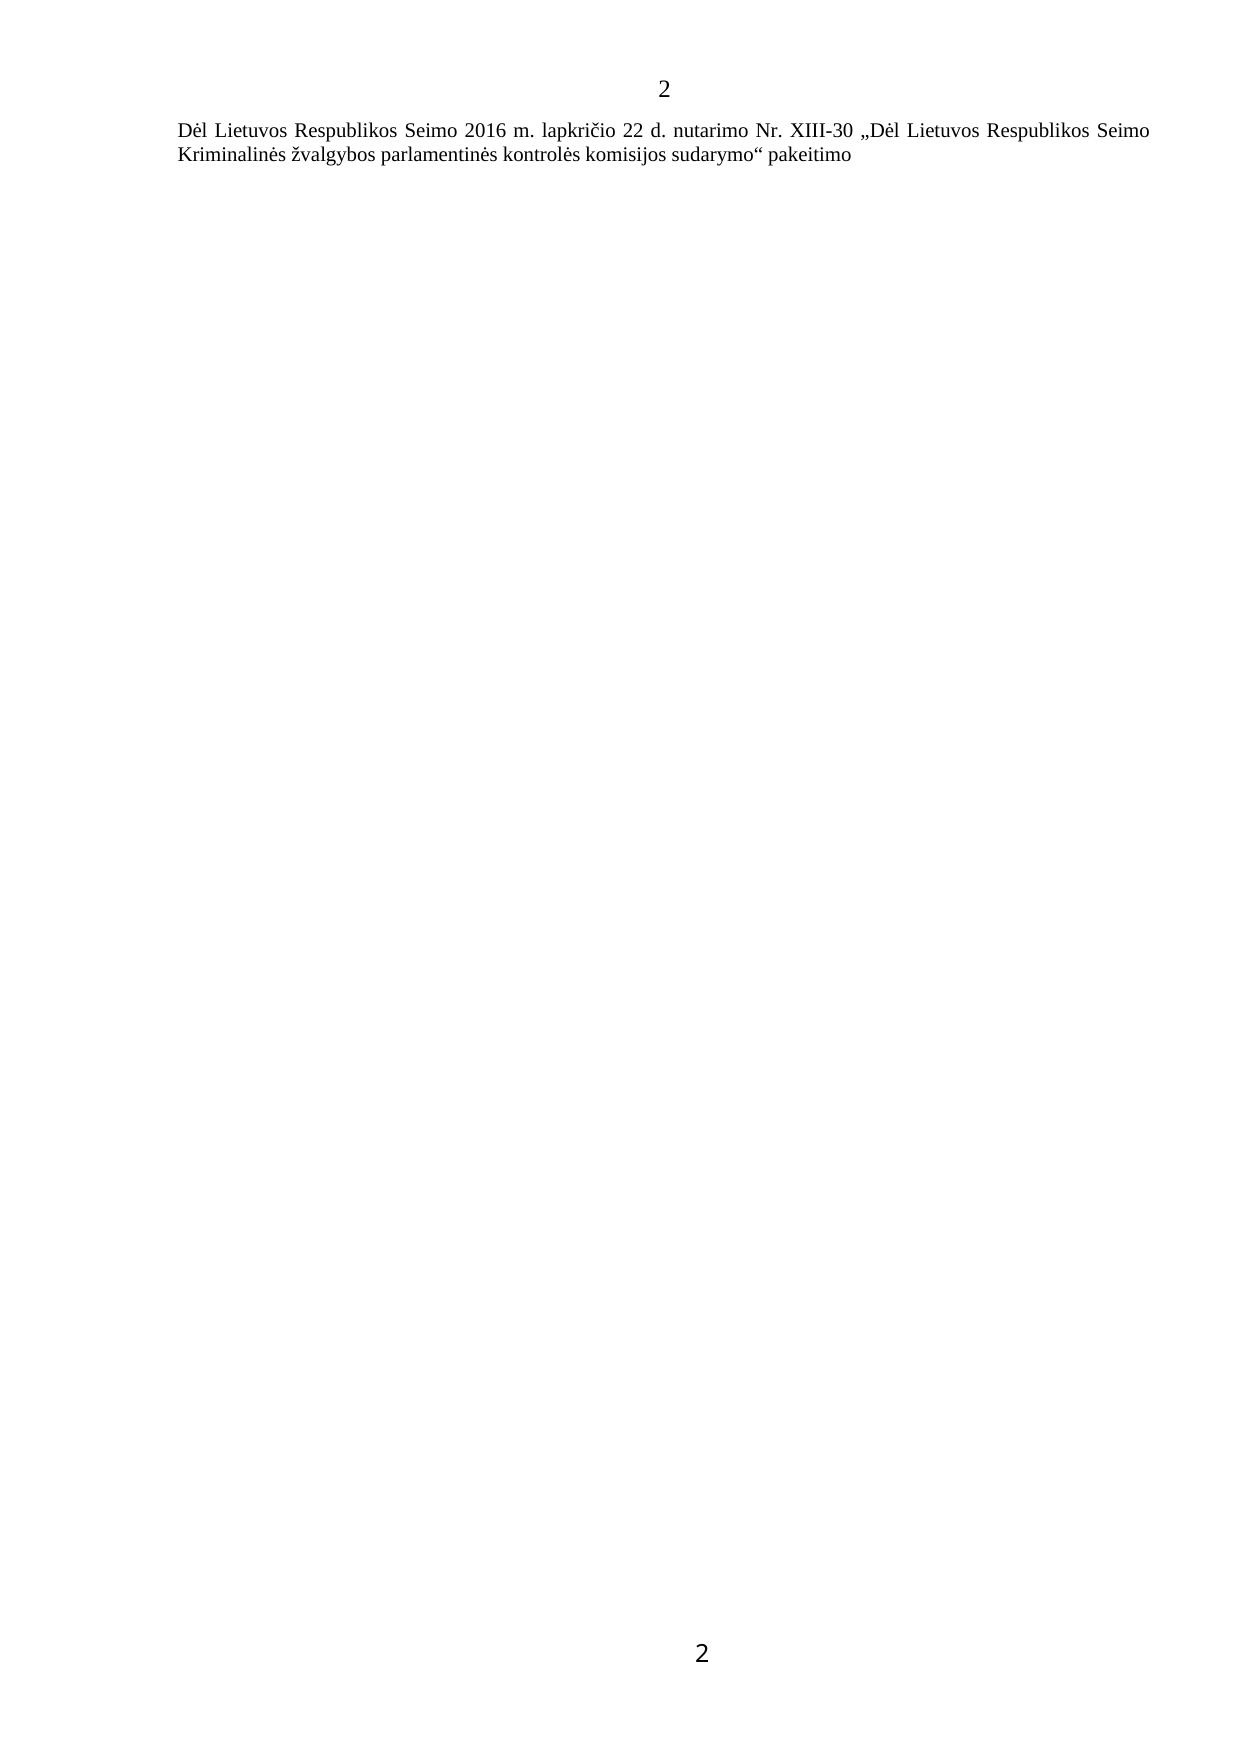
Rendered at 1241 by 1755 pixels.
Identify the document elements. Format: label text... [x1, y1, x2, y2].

text Dėl Lietuvos Respublikos Seimo 2016 m. lapkričio 22 d. nutarimo Nr. XIII-30 „Dėl Lietuvos Respublikos Seimo Kriminalinės žvalgybos parlamentinės kontrolės komisijos sudarymo“ pakeitimo [177, 118, 1152, 166]
